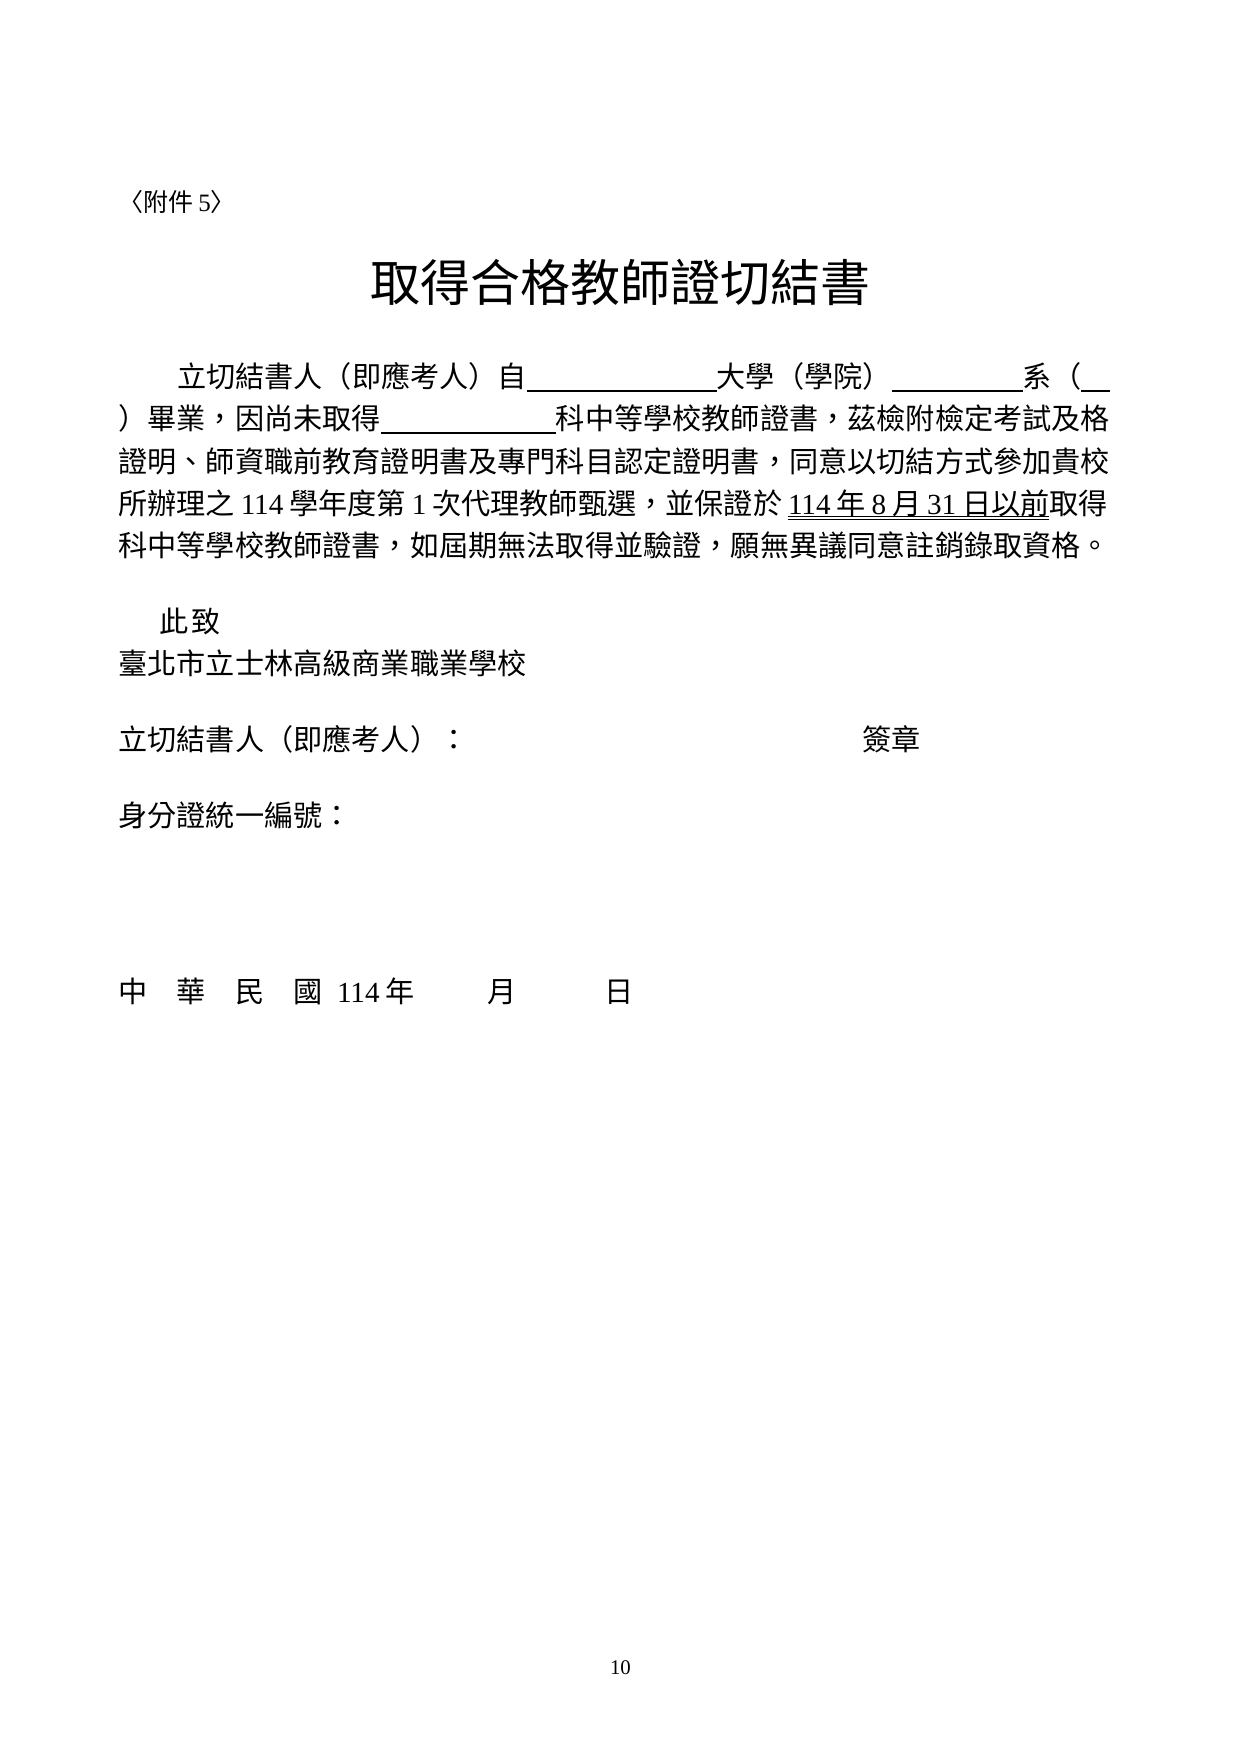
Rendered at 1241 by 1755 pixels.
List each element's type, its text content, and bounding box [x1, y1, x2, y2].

text 臺北市立士林高級商業職業學校 [118, 641, 1122, 683]
text 此致 [128, 599, 1122, 641]
text 中 華 民 國 114年 月 日 [118, 969, 1127, 1011]
text 〈附件5〉 [118, 182, 1127, 219]
text 立切結書人（即應考人）自 大學（學院） 系（ ）畢業，因尚未取得 科中等學校教師證書，茲檢附檢定考試及格證明、師資職前教育證明書及專門科目認定證明書，同意以切結方式參加貴校所辦理之114學年度第1次代理教師甄選，並保證於114年8月31日以前取得 科中等學校教師證書，如屆期無法取得並驗證，願無異議同意註銷錄取資格。 [118, 354, 1122, 565]
text 立切結書人（即應考人）： 簽章 [118, 717, 1122, 759]
text 取得合格教師證切結書 [118, 244, 1122, 316]
text 身分證統一編號： [118, 793, 1122, 835]
